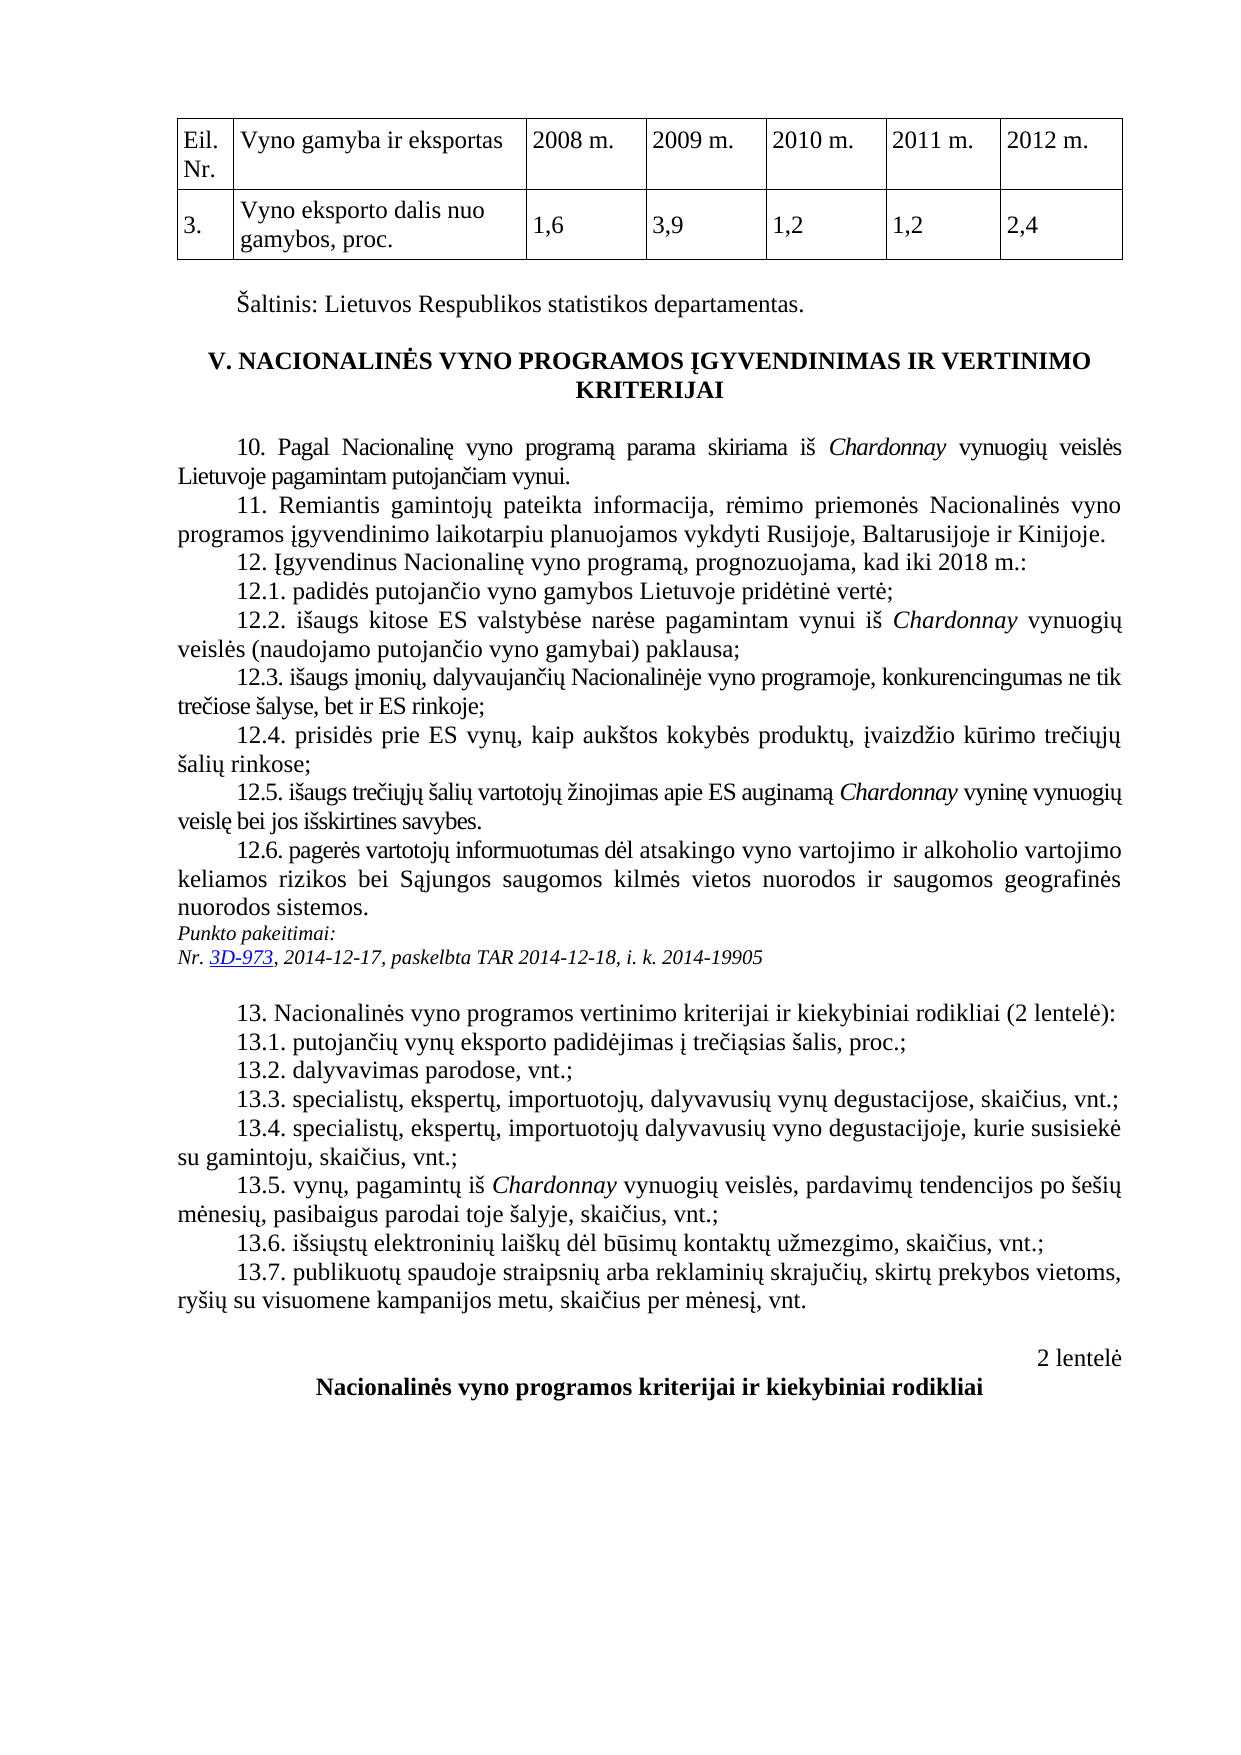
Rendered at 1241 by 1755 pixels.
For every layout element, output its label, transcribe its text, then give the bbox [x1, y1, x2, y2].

text Nr. 3D-973, 2014-12-17, paskelbta TAR 2014-12-18, i. k. 2014-19905 [177, 945, 1122, 969]
text 13. Nacionalinės vyno programos vertinimo kriterijai ir kiekybiniai rodikliai (2 lentelė): [177, 998, 1122, 1027]
text 12.5. išaugs trečiųjų šalių vartotojų žinojimas apie ES auginamą Chardonnay vyninę vynuogių veislę bei jos išskirtines savybes. [177, 777, 1122, 835]
text 13.4. specialistų, ekspertų, importuotojų dalyvavusių vyno degustacijoje, kurie susisiekė su gamintoju, skaičius, vnt.; [177, 1113, 1122, 1171]
text 12.6. pagerės vartotojų informuotumas dėl atsakingo vyno vartojimo ir alkoholio vartojimo keliamos rizikos bei Sąjungos saugomos kilmės vietos nuorodos ir saugomos geografinės nuorodos sistemos. [177, 835, 1122, 921]
table_cell 3,9 [647, 190, 766, 259]
table_cell 1,2 [767, 190, 886, 259]
text 10. Pagal Nacionalinę vyno programą parama skiriama iš Chardonnay vynuogių veislės Lietuvoje pagamintam putojančiam vynui. [177, 432, 1122, 490]
text 13.1. putojančių vynų eksporto padidėjimas į trečiąsias šalis, proc.; [177, 1027, 1122, 1056]
table_cell 1,2 [887, 190, 1000, 259]
text Šaltinis: Lietuvos Respublikos statistikos departamentas. [177, 289, 1122, 317]
table_cell 1,6 [527, 190, 646, 259]
text V. NACIONALINĖS VYNO PROGRAMOS ĮGYVENDINIMAS IR VERTINIMO KRITERIJAI [177, 346, 1122, 404]
text 12. Įgyvendinus Nacionalinę vyno programą, prognozuojama, kad iki 2018 m.: [177, 547, 1122, 576]
text 13.6. išsiųstų elektroninių laiškų dėl būsimų kontaktų užmezgimo, skaičius, vnt.; [177, 1228, 1122, 1257]
table_header 2012 m. [1001, 119, 1122, 188]
text 12.4. prisidės prie ES vynų, kaip aukštos kokybės produktų, įvaizdžio kūrimo trečiųjų šalių rinkose; [177, 720, 1122, 777]
table_header 2011 m. [887, 119, 1000, 188]
text 12.1. padidės putojančio vyno gamybos Lietuvoje pridėtinė vertė; [177, 576, 1122, 605]
table_header 2008 m. [527, 119, 646, 188]
table_header 2009 m. [647, 119, 766, 188]
text 13.3. specialistų, ekspertų, importuotojų, dalyvavusių vynų degustacijose, skaičius, vnt.; [177, 1084, 1122, 1113]
text 13.5. vynų, pagamintų iš Chardonnay vynuogių veislės, pardavimų tendencijos po šešių mėnesių, pasibaigus parodai toje šalyje, skaičius, vnt.; [177, 1171, 1122, 1228]
text 11. Remiantis gamintojų pateikta informacija, rėmimo priemonės Nacionalinės vyno programos įgyvendinimo laikotarpiu planuojamos vykdyti Rusijoje, Baltarusijoje ir Kinijoje. [177, 490, 1122, 547]
text 12.3. išaugs įmonių, dalyvaujančių Nacionalinėje vyno programoje, konkurencingumas ne tik trečiose šalyse, bet ir ES rinkoje; [177, 662, 1122, 720]
table_cell 3. [178, 190, 233, 259]
table_header 2010 m. [767, 119, 886, 188]
text 12.2. išaugs kitose ES valstybėse narėse pagamintam vynui iš Chardonnay vynuogių veislės (naudojamo putojančio vyno gamybai) paklausa; [177, 605, 1122, 662]
text Punkto pakeitimai: [177, 921, 1122, 945]
text Nacionalinės vyno programos kriterijai ir kiekybiniai rodikliai [177, 1372, 1122, 1401]
table_header Eil. Nr. [178, 119, 233, 188]
text 13.7. publikuotų spaudoje straipsnių arba reklaminių skrajučių, skirtų prekybos vietoms, ryšių su visuomene kampanijos metu, skaičius per mėnesį, vnt. [177, 1257, 1122, 1314]
table_cell Vyno eksporto dalis nuo gamybos, proc. [234, 190, 526, 259]
text 13.2. dalyvavimas parodose, vnt.; [177, 1056, 1122, 1084]
table_cell 2,4 [1001, 190, 1122, 259]
table_header Vyno gamyba ir eksportas [234, 119, 526, 188]
text 2 lentelė [177, 1343, 1122, 1372]
